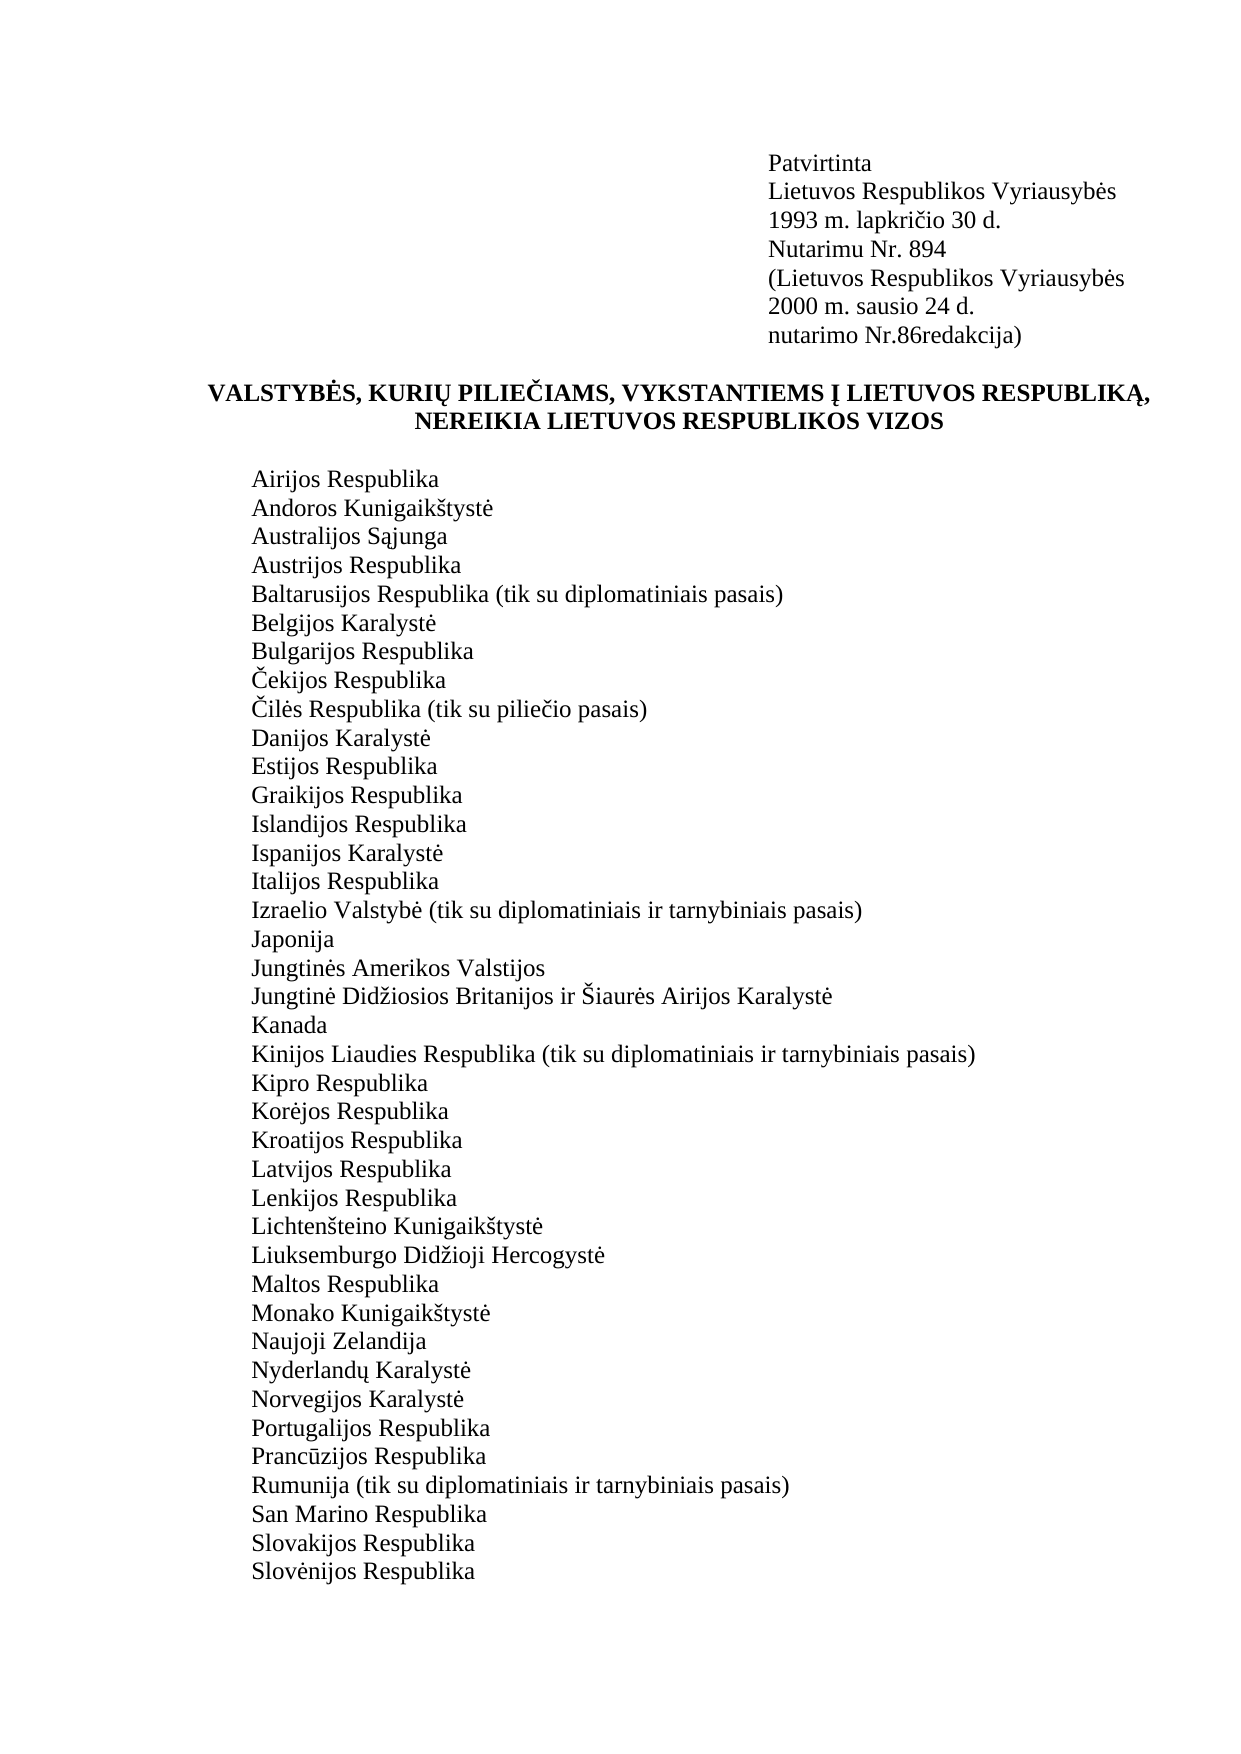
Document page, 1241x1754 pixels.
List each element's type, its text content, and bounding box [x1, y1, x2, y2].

text Lichtenšteino Kunigaikštystė [177, 1211, 1181, 1240]
text Italijos Respublika [177, 866, 1181, 895]
text Baltarusijos Respublika (tik su diplomatiniais pasais) [177, 579, 1181, 608]
text Naujoji Zelandija [177, 1326, 1181, 1355]
text Nyderlandų Karalystė [177, 1355, 1181, 1384]
text 1993 m. lapkričio 30 d. [177, 205, 1181, 234]
text Japonija [177, 924, 1181, 953]
text Korėjos Respublika [177, 1096, 1181, 1125]
text Izraelio Valstybė (tik su diplomatiniais ir tarnybiniais pasais) [177, 895, 1181, 924]
text 2000 m. sausio 24 d. [177, 291, 1181, 320]
text Kinijos Liaudies Respublika (tik su diplomatiniais ir tarnybiniais pasais) [177, 1039, 1181, 1068]
text Lenkijos Respublika [177, 1183, 1181, 1211]
text Čilės Respublika (tik su piliečio pasais) [177, 694, 1181, 723]
text Čekijos Respublika [177, 665, 1181, 694]
text Norvegijos Karalystė [177, 1384, 1181, 1413]
text VALSTYBĖS, KURIŲ PILIEČIAMS, VYKSTANTIEMS Į LIETUVOS RESPUBLIKĄ, NEREIKIA LIETUVOS RESPUBLIKOS VIZOS [177, 378, 1181, 435]
text Kroatijos Respublika [177, 1125, 1181, 1154]
text Airijos Respublika [177, 464, 1181, 493]
text Patvirtinta [177, 148, 1181, 176]
text nutarimo Nr.86redakcija) [177, 320, 1181, 349]
text Lietuvos Respublikos Vyriausybės [177, 176, 1181, 205]
text Islandijos Respublika [177, 809, 1181, 838]
text Estijos Respublika [177, 751, 1181, 780]
text Andoros Kunigaikštystė [177, 493, 1181, 521]
text Jungtinės Amerikos Valstijos [177, 953, 1181, 981]
text Danijos Karalystė [177, 723, 1181, 751]
text Maltos Respublika [177, 1269, 1181, 1298]
text Australijos Sąjunga [177, 521, 1181, 550]
text Slovakijos Respublika [177, 1528, 1181, 1556]
text Monako Kunigaikštystė [177, 1298, 1181, 1326]
text Kipro Respublika [177, 1068, 1181, 1096]
text Kanada [177, 1010, 1181, 1039]
text Liuksemburgo Didžioji Hercogystė [177, 1240, 1181, 1269]
text Bulgarijos Respublika [177, 636, 1181, 665]
text Slovėnijos Respublika [177, 1556, 1181, 1585]
text Portugalijos Respublika [177, 1413, 1181, 1441]
text Prancūzijos Respublika [177, 1441, 1181, 1470]
text Rumunija (tik su diplomatiniais ir tarnybiniais pasais) [177, 1470, 1181, 1499]
text Belgijos Karalystė [177, 608, 1181, 636]
text Latvijos Respublika [177, 1154, 1181, 1183]
text Nutarimu Nr. 894 [177, 234, 1181, 263]
text Austrijos Respublika [177, 550, 1181, 579]
text Ispanijos Karalystė [177, 838, 1181, 866]
text Graikijos Respublika [177, 780, 1181, 809]
text Jungtinė Didžiosios Britanijos ir Šiaurės Airijos Karalystė [177, 981, 1181, 1010]
text (Lietuvos Respublikos Vyriausybės [177, 263, 1181, 291]
text San Marino Respublika [177, 1499, 1181, 1528]
